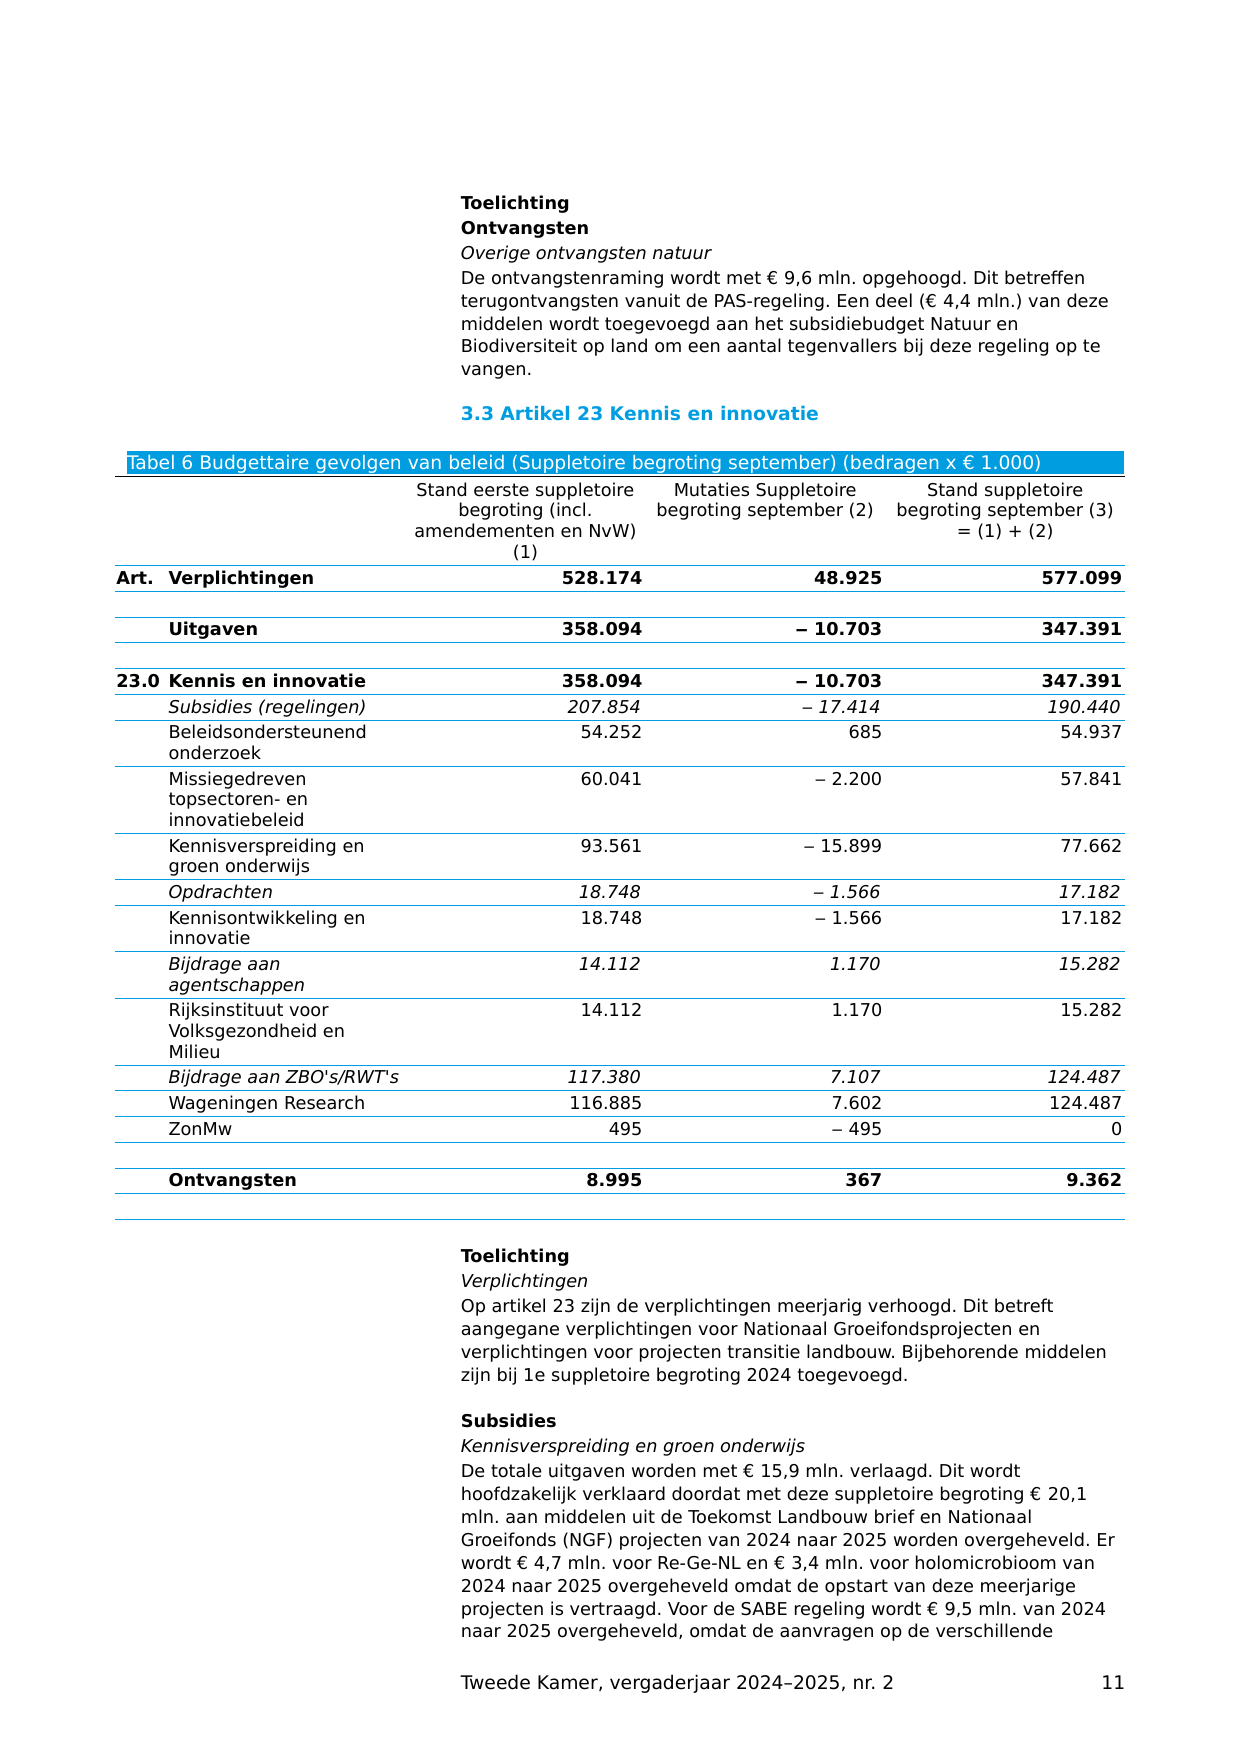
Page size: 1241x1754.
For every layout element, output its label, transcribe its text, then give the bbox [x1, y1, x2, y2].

table_cell [115, 999, 165, 1064]
table_cell [405, 643, 645, 668]
table_cell ‒ 17.414 [645, 695, 885, 719]
table_cell [645, 592, 885, 617]
text Verplichtingen [461, 1269, 1125, 1292]
table_cell 17.182 [885, 880, 1125, 905]
table_cell 7.107 [645, 1066, 885, 1090]
table_cell Uitgaven [165, 618, 405, 642]
table_cell 7.602 [645, 1091, 885, 1116]
table_cell [645, 1194, 885, 1219]
table_cell 17.182 [885, 906, 1125, 951]
table_cell [165, 477, 405, 565]
table_cell [115, 1117, 165, 1142]
table_cell Mutaties Suppletoire begroting september (2) [645, 477, 885, 565]
table_cell 124.487 [885, 1091, 1125, 1116]
table_cell ‒ 15.899 [645, 834, 885, 879]
table_cell [115, 880, 165, 905]
table_cell 358.094 [405, 669, 645, 694]
table_cell 60.041 [405, 767, 645, 833]
table_cell Bijdrage aan agentschappen [165, 952, 405, 998]
table_cell [115, 695, 165, 719]
text Op artikel 23 zijn de verplichtingen meerjarig verhoogd. Dit betreft aangegane verplichtingen voor Nationaal Groeifondsprojecten en verplichtingen voor projecten transitie landbouw. Bijbehorende middelen zijn bij 1e suppletoire begroting 2024 toegevoegd. [461, 1294, 1125, 1386]
table_cell 15.282 [885, 952, 1125, 998]
table_cell [115, 952, 165, 998]
table_cell 18.748 [405, 880, 645, 905]
table_cell 358.094 [405, 618, 645, 642]
table_cell [115, 834, 165, 879]
table_cell 48.925 [645, 566, 885, 591]
text De ontvangstenraming wordt met € 9,6 mln. opgehoogd. Dit betreffen terugontvangsten vanuit de PAS-regeling. Een deel (€ 4,4 mln.) van deze middelen wordt toegevoegd aan het subsidiebudget Natuur en Biodiversiteit op land om een aantal tegenvallers bij deze regeling op te vangen. [461, 266, 1125, 380]
table_cell 347.391 [885, 618, 1125, 642]
table_cell [115, 1066, 165, 1090]
table_cell 57.841 [885, 767, 1125, 833]
table_cell [115, 1194, 165, 1219]
table_cell 14.112 [405, 952, 645, 998]
table_cell [165, 1143, 405, 1167]
table_cell ‒ 1.566 [645, 906, 885, 951]
text Overige ontvangsten natuur [461, 241, 1125, 264]
table_cell 1.170 [645, 952, 885, 998]
table_cell Verplichtingen [165, 566, 405, 591]
table_cell [115, 592, 165, 617]
table_cell [115, 906, 165, 951]
table_cell Kennisverspreiding en groen onderwijs [165, 834, 405, 879]
table_cell [885, 1143, 1125, 1167]
table_cell 207.854 [405, 695, 645, 719]
table_cell [115, 721, 165, 766]
table_cell Art. [115, 566, 165, 591]
table_cell Wageningen Research [165, 1091, 405, 1116]
table_cell 54.937 [885, 721, 1125, 766]
table_cell [115, 1091, 165, 1116]
title 3.3 Artikel 23 Kennis en innovatie [461, 403, 1125, 425]
table_cell [165, 643, 405, 668]
table_cell 347.391 [885, 669, 1125, 694]
table_cell 23.0 [115, 669, 165, 694]
table_cell 116.885 [405, 1091, 645, 1116]
table_cell ‒ 10.703 [645, 618, 885, 642]
table_cell 54.252 [405, 721, 645, 766]
table_cell Stand suppletoire begroting september (3) = (1) + (2) [885, 477, 1125, 565]
table_cell 1.170 [645, 999, 885, 1064]
table_cell [885, 643, 1125, 668]
table_cell [645, 1143, 885, 1167]
table_cell Ontvangsten [165, 1169, 405, 1193]
table_cell [405, 1143, 645, 1167]
table_cell [115, 1169, 165, 1193]
table_cell 685 [645, 721, 885, 766]
table_cell Rijksinstituut voor Volksgezondheid en Milieu [165, 999, 405, 1064]
text Subsidies [461, 1409, 1125, 1432]
table_header Tabel 6 Budgettaire gevolgen van beleid (Suppletoire begroting september) (bedragen x € 1.000) [115, 449, 1125, 476]
table_cell [115, 643, 165, 668]
table_cell 495 [405, 1117, 645, 1142]
table_cell [405, 592, 645, 617]
table_cell 528.174 [405, 566, 645, 591]
table_cell [115, 477, 165, 565]
table_cell Subsidies (regelingen) [165, 695, 405, 719]
table_cell Stand eerste suppletoire begroting (incl. amendementen en NvW) (1) [405, 477, 645, 565]
table_cell [115, 1143, 165, 1167]
table_cell 15.282 [885, 999, 1125, 1064]
table_cell [405, 1194, 645, 1219]
table_cell [115, 618, 165, 642]
table_cell 577.099 [885, 566, 1125, 591]
text Toelichting [461, 1244, 1125, 1267]
table_cell 117.380 [405, 1066, 645, 1090]
table_cell Bijdrage aan ZBO's/RWT's [165, 1066, 405, 1090]
table_cell Kennisontwikkeling en innovatie [165, 906, 405, 951]
table_cell Missiegedreven topsectoren- en innovatiebeleid [165, 767, 405, 833]
table_cell 93.561 [405, 834, 645, 879]
table_cell Kennis en innovatie [165, 669, 405, 694]
table_cell ‒ 495 [645, 1117, 885, 1142]
table_cell 8.995 [405, 1169, 645, 1193]
text Ontvangsten [461, 216, 1125, 239]
table_cell [115, 767, 165, 833]
text De totale uitgaven worden met € 15,9 mln. verlaagd. Dit wordt hoofdzakelijk verklaard doordat met deze suppletoire begroting € 20,1 mln. aan middelen uit de Toekomst Landbouw brief en Nationaal Groeifonds (NGF) projecten van 2024 naar 2025 worden overgeheveld. Er wordt € 4,7 mln. voor Re-Ge-NL en € 3,4 mln. voor holomicrobioom van 2024 naar 2025 overgeheveld omdat de opstart van deze meerjarige projecten is vertraagd. Voor de SABE regeling wordt € 9,5 mln. van 2024 naar 2025 overgeheveld, omdat de aanvragen op de verschillende [461, 1459, 1125, 1642]
table_cell 18.748 [405, 906, 645, 951]
table_cell [165, 1194, 405, 1219]
table_cell 0 [885, 1117, 1125, 1142]
table_cell 9.362 [885, 1169, 1125, 1193]
table_cell Opdrachten [165, 880, 405, 905]
table_cell 124.487 [885, 1066, 1125, 1090]
text Toelichting [461, 191, 1125, 214]
table_cell 367 [645, 1169, 885, 1193]
table_cell [165, 592, 405, 617]
table_cell 14.112 [405, 999, 645, 1064]
table_cell [645, 643, 885, 668]
table_cell ‒ 10.703 [645, 669, 885, 694]
table_cell 190.440 [885, 695, 1125, 719]
table_cell [885, 592, 1125, 617]
table_cell [885, 1194, 1125, 1219]
table_cell 77.662 [885, 834, 1125, 879]
table_cell ZonMw [165, 1117, 405, 1142]
text Kennisverspreiding en groen onderwijs [461, 1434, 1125, 1457]
table_cell ‒ 2.200 [645, 767, 885, 833]
table_cell Beleidsondersteunend onderzoek [165, 721, 405, 766]
table_cell ‒ 1.566 [645, 880, 885, 905]
